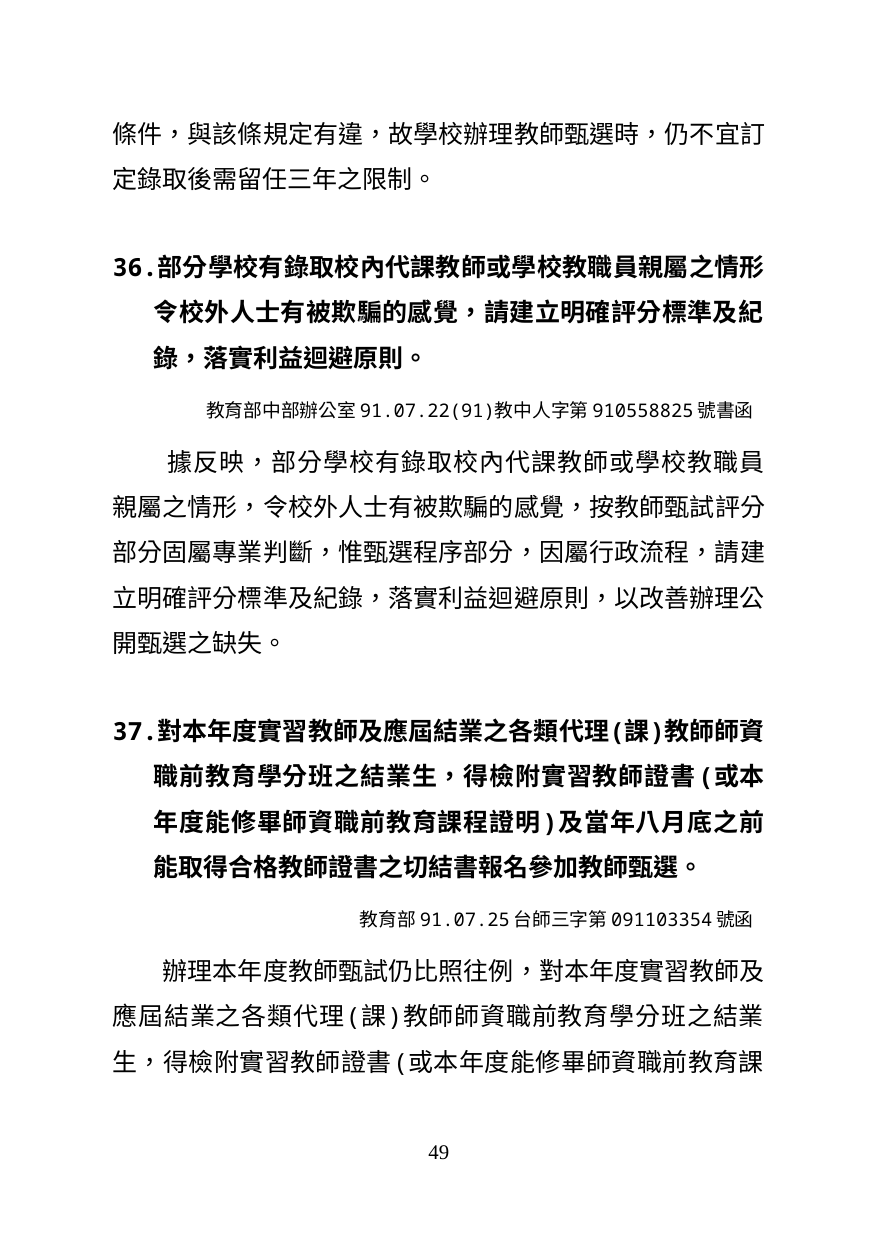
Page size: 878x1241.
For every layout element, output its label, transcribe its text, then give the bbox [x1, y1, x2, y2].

text 37.對本年度實習教師及應屆結業之各類代理(課)教師師資職前教育學分班之結業生，得檢附實習教師證書(或本年度能修畢師資職前教育課程證明)及當年八月底之前能取得合格教師證書之切結書報名參加教師甄選。 [112, 711, 765, 883]
text 36.部分學校有錄取校內代課教師或學校教職員親屬之情形，令校外人士有被欺騙的感覺，請建立明確評分標準及紀錄，落實利益迴避原則。 [112, 247, 765, 374]
text 條件，與該條規定有違，故學校辦理教師甄選時，仍不宜訂定錄取後需留任三年之限制。 [112, 114, 765, 196]
text 教育部中部辦公室91.07.22(91)教中人字第910558825號書函 [112, 396, 753, 423]
text 教育部91.07.25台師三字第091103354號函 [112, 905, 753, 932]
text 辦理本年度教師甄試仍比照往例，對本年度實習教師及應屆結業之各類代理(課)教師師資職前教育學分班之結業生，得檢附實習教師證書(或本年度能修畢師資職前教育課 [112, 952, 765, 1078]
text 據反映，部分學校有錄取校內代課教師或學校教職員親屬之情形，令校外人士有被欺騙的感覺，按教師甄試評分部分固屬專業判斷，惟甄選程序部分，因屬行政流程，請建立明確評分標準及紀錄，落實利益迴避原則，以改善辦理公開甄選之缺失。 [112, 442, 765, 660]
